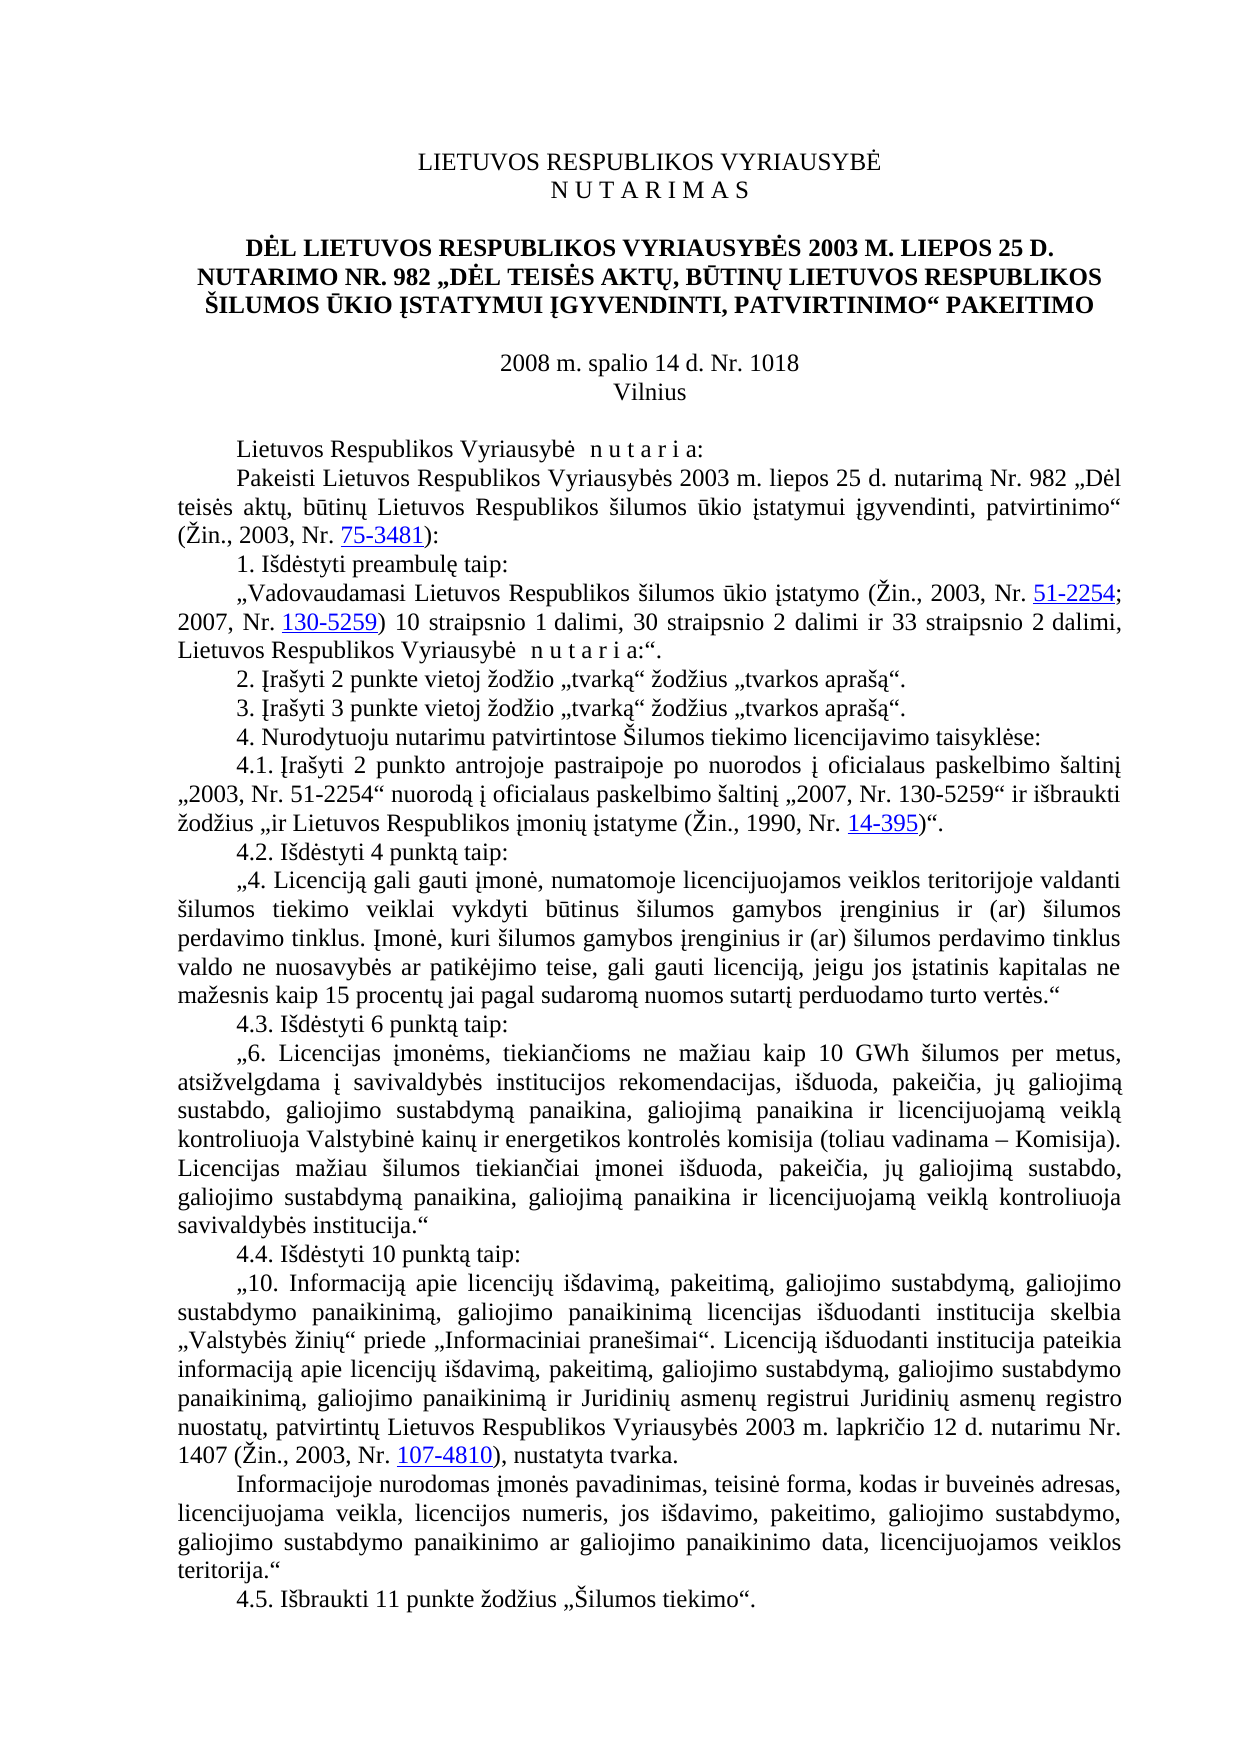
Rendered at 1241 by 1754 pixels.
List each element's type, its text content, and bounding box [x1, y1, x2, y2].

text 4. Nurodytuoju nutarimu patvirtintose Šilumos tiekimo licencijavimo taisyklėse: [177, 722, 1122, 751]
text Informacijoje nurodomas įmonės pavadinimas, teisinė forma, kodas ir buveinės adresas, licencijuojama veikla, licencijos numeris, jos išdavimo, pakeitimo, galiojimo sustabdymo, galiojimo sustabdymo panaikinimo ar galiojimo panaikinimo data, licencijuojamos veiklos teritorija.“ [177, 1469, 1122, 1584]
text 3. Įrašyti 3 punkte vietoj žodžio „tvarką“ žodžius „tvarkos aprašą“. [177, 693, 1122, 722]
text 2008 m. spalio 14 d. Nr. 1018 [177, 348, 1122, 377]
text 4.1. Įrašyti 2 punkto antrojoje pastraipoje po nuorodos į oficialaus paskelbimo šaltinį „2003, Nr. 51-2254“ nuorodą į oficialaus paskelbimo šaltinį „2007, Nr. 130-5259“ ir išbraukti žodžius „ir Lietuvos Respublikos įmonių įstatyme (Žin., 1990, Nr. 14-395)“. [177, 751, 1122, 837]
text „6. Licencijas įmonėms, tiekiančioms ne mažiau kaip 10 GWh šilumos per metus, atsižvelgdama į savivaldybės institucijos rekomendacijas, išduoda, pakeičia, jų galiojimą sustabdo, galiojimo sustabdymą panaikina, galiojimą panaikina ir licencijuojamą veiklą kontroliuoja Valstybinė kainų ir energetikos kontrolės komisija (toliau vadinama – Komisija). Licencijas mažiau šilumos tiekiančiai įmonei išduoda, pakeičia, jų galiojimą sustabdo, galiojimo sustabdymą panaikina, galiojimą panaikina ir licencijuojamą veiklą kontroliuoja savivaldybės institucija.“ [177, 1038, 1122, 1239]
text Lietuvos Respublikos Vyriausybė nutaria: [177, 434, 1122, 463]
text 4.3. Išdėstyti 6 punktą taip: [177, 1009, 1122, 1038]
text 2. Įrašyti 2 punkte vietoj žodžio „tvarką“ žodžius „tvarkos aprašą“. [177, 664, 1122, 693]
text 4.4. Išdėstyti 10 punktą taip: [177, 1239, 1122, 1268]
text NUTARIMAS [177, 176, 1122, 204]
text „4. Licenciją gali gauti įmonė, numatomoje licencijuojamos veiklos teritorijoje valdanti šilumos tiekimo veiklai vykdyti būtinus šilumos gamybos įrenginius ir (ar) šilumos perdavimo tinklus. Įmonė, kuri šilumos gamybos įrenginius ir (ar) šilumos perdavimo tinklus valdo ne nuosavybės ar patikėjimo teise, gali gauti licenciją, jeigu jos įstatinis kapitalas ne mažesnis kaip 15 procentų jai pagal sudaromą nuomos sutartį perduodamo turto vertės.“ [177, 866, 1122, 1009]
text 4.5. Išbraukti 11 punkte žodžius „Šilumos tiekimo“. [177, 1584, 1122, 1613]
text Pakeisti Lietuvos Respublikos Vyriausybės 2003 m. liepos 25 d. nutarimą Nr. 982 „Dėl teisės aktų, būtinų Lietuvos Respublikos šilumos ūkio įstatymui įgyvendinti, patvirtinimo“ (Žin., 2003, Nr. 75-3481): [177, 463, 1122, 549]
text Lietuvos Respublikos Vyriausybė [177, 147, 1122, 176]
text „Vadovaudamasi Lietuvos Respublikos šilumos ūkio įstatymo (Žin., 2003, Nr. 51-2254; 2007, Nr. 130-5259) 10 straipsnio 1 dalimi, 30 straipsnio 2 dalimi ir 33 straipsnio 2 dalimi, Lietuvos Respublikos Vyriausybė nutaria:“. [177, 578, 1122, 664]
text 4.2. Išdėstyti 4 punktą taip: [177, 837, 1122, 866]
text Vilnius [177, 377, 1122, 406]
text „10. Informaciją apie licencijų išdavimą, pakeitimą, galiojimo sustabdymą, galiojimo sustabdymo panaikinimą, galiojimo panaikinimą licencijas išduodanti institucija skelbia „Valstybės žinių“ priede „Informaciniai pranešimai“. Licenciją išduodanti institucija pateikia informaciją apie licencijų išdavimą, pakeitimą, galiojimo sustabdymą, galiojimo sustabdymo panaikinimą, galiojimo panaikinimą ir Juridinių asmenų registrui Juridinių asmenų registro nuostatų, patvirtintų Lietuvos Respublikos Vyriausybės 2003 m. lapkričio 12 d. nutarimu Nr. 1407 (Žin., 2003, Nr. 107-4810), nustatyta tvarka. [177, 1268, 1122, 1469]
text DĖL LIETUVOS RESPUBLIKOS VYRIAUSYBĖS 2003 M. LIEPOS 25 D. NUTARIMO NR. 982 „DĖL TEISĖS AKTŲ, BŪTINŲ LIETUVOS RESPUBLIKOS ŠILUMOS ŪKIO ĮSTATYMUI ĮGYVENDINTI, PATVIRTINIMO“ PAKEITIMO [177, 233, 1122, 319]
text 1. Išdėstyti preambulę taip: [177, 549, 1122, 578]
